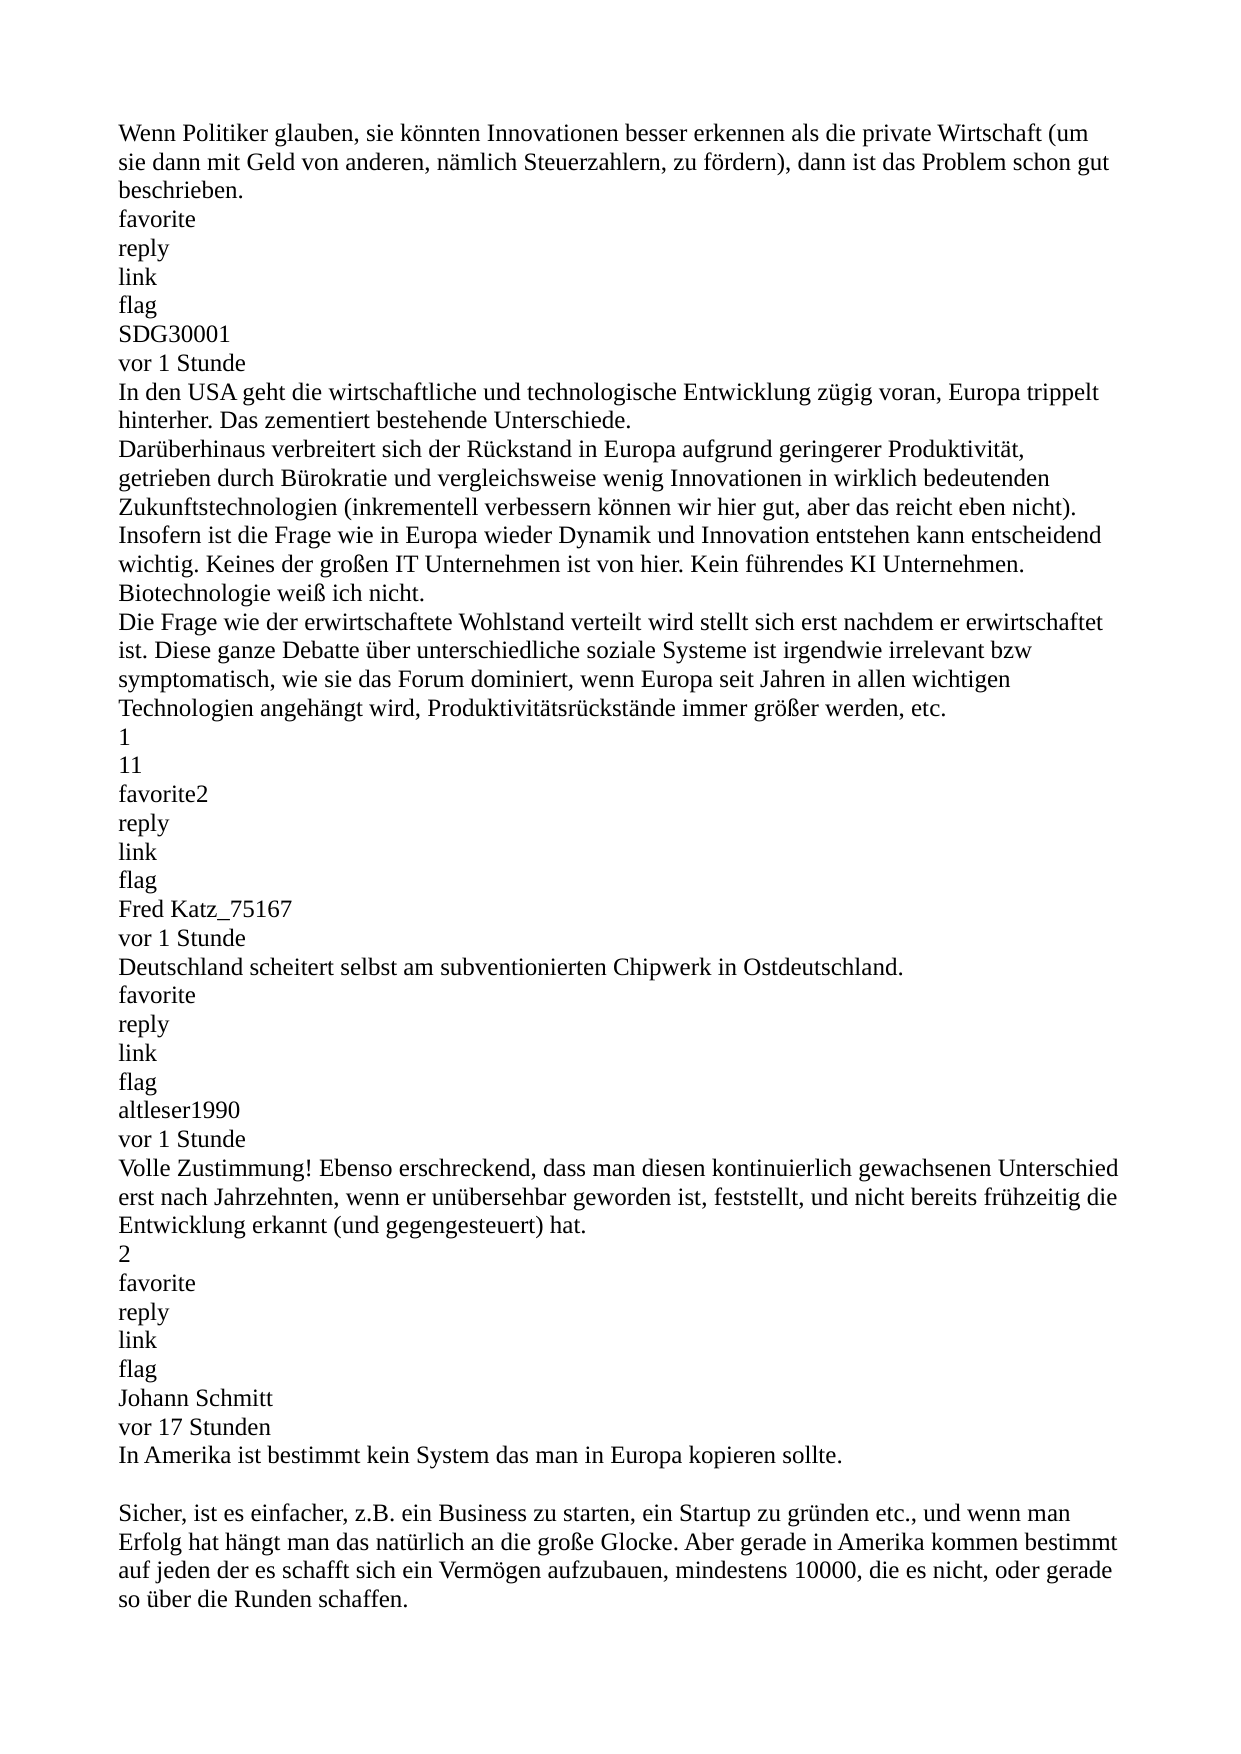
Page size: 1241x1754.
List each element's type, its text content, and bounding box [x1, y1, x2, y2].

text vor 1 Stunde [118, 1124, 1122, 1153]
text link [118, 1038, 1122, 1067]
text 1 [118, 722, 1122, 751]
text link [118, 262, 1122, 291]
text vor 1 Stunde [118, 348, 1122, 377]
text favorite [118, 1268, 1122, 1297]
text vor 1 Stunde [118, 923, 1122, 952]
text altleser1990 [118, 1096, 1122, 1124]
text In den USA geht die wirtschaftliche und technologische Entwicklung zügig voran, Europa trippelt hinterher. Das zementiert bestehende Unterschiede. Darüberhinaus verbreitert sich der Rückstand in Europa aufgrund geringerer Produktivität, getrieben durch Bürokratie und vergleichsweise wenig Innovationen in wirklich bedeutenden Zukunftstechnologien (inkrementell verbessern können wir hier gut, aber das reicht eben nicht). Insofern ist die Frage wie in Europa wieder Dynamik und Innovation entstehen kann entscheidend wichtig. Keines der großen IT Unternehmen ist von hier. Kein führendes KI Unternehmen. Biotechnologie weiß ich nicht. Die Frage wie der erwirtschaftete Wohlstand verteilt wird stellt sich erst nachdem er erwirtschaftet ist. Diese ganze Debatte über unterschiedliche soziale Systeme ist irgendwie irrelevant bzw symptomatisch, wie sie das Forum dominiert, wenn Europa seit Jahren in allen wichtigen Technologien angehängt wird, Produktivitätsrückstände immer größer werden, etc. [118, 377, 1122, 722]
text link [118, 1326, 1122, 1354]
text 11 [118, 751, 1122, 779]
text favorite2 [118, 779, 1122, 808]
text favorite [118, 204, 1122, 233]
text Volle Zustimmung! Ebenso erschreckend, dass man diesen kontinuierlich gewachsenen Unterschied erst nach Jahrzehnten, wenn er unübersehbar geworden ist, feststellt, und nicht bereits frühzeitig die Entwicklung erkannt (und gegengesteuert) hat. [118, 1153, 1122, 1239]
text reply [118, 233, 1122, 262]
text flag [118, 866, 1122, 894]
text vor 17 Stunden [118, 1412, 1122, 1441]
text SDG30001 [118, 319, 1122, 348]
text Deutschland scheitert selbst am subventionierten Chipwerk in Ostdeutschland. [118, 952, 1122, 981]
text Wenn Politiker glauben, sie könnten Innovationen besser erkennen als die private Wirtschaft (um sie dann mit Geld von anderen, nämlich Steuerzahlern, zu fördern), dann ist das Problem schon gut beschrieben. [118, 118, 1122, 204]
text reply [118, 808, 1122, 837]
text favorite [118, 981, 1122, 1009]
text flag [118, 291, 1122, 319]
text reply [118, 1009, 1122, 1038]
text In Amerika ist bestimmt kein System das man in Europa kopieren sollte. Sicher, ist es einfacher, z.B. ein Business zu starten, ein Startup zu gründen etc., und wenn man Erfolg hat hängt man das natürlich an die große Glocke. Aber gerade in Amerika kommen bestimmt auf jeden der es schafft sich ein Vermögen aufzubauen, mindestens 10000, die es nicht, oder gerade so über die Runden schaffen. [118, 1441, 1122, 1613]
text reply [118, 1297, 1122, 1326]
text Johann Schmitt [118, 1383, 1122, 1412]
text Fred Katz_75167 [118, 894, 1122, 923]
text flag [118, 1067, 1122, 1096]
text link [118, 837, 1122, 866]
text flag [118, 1354, 1122, 1383]
text 2 [118, 1239, 1122, 1268]
